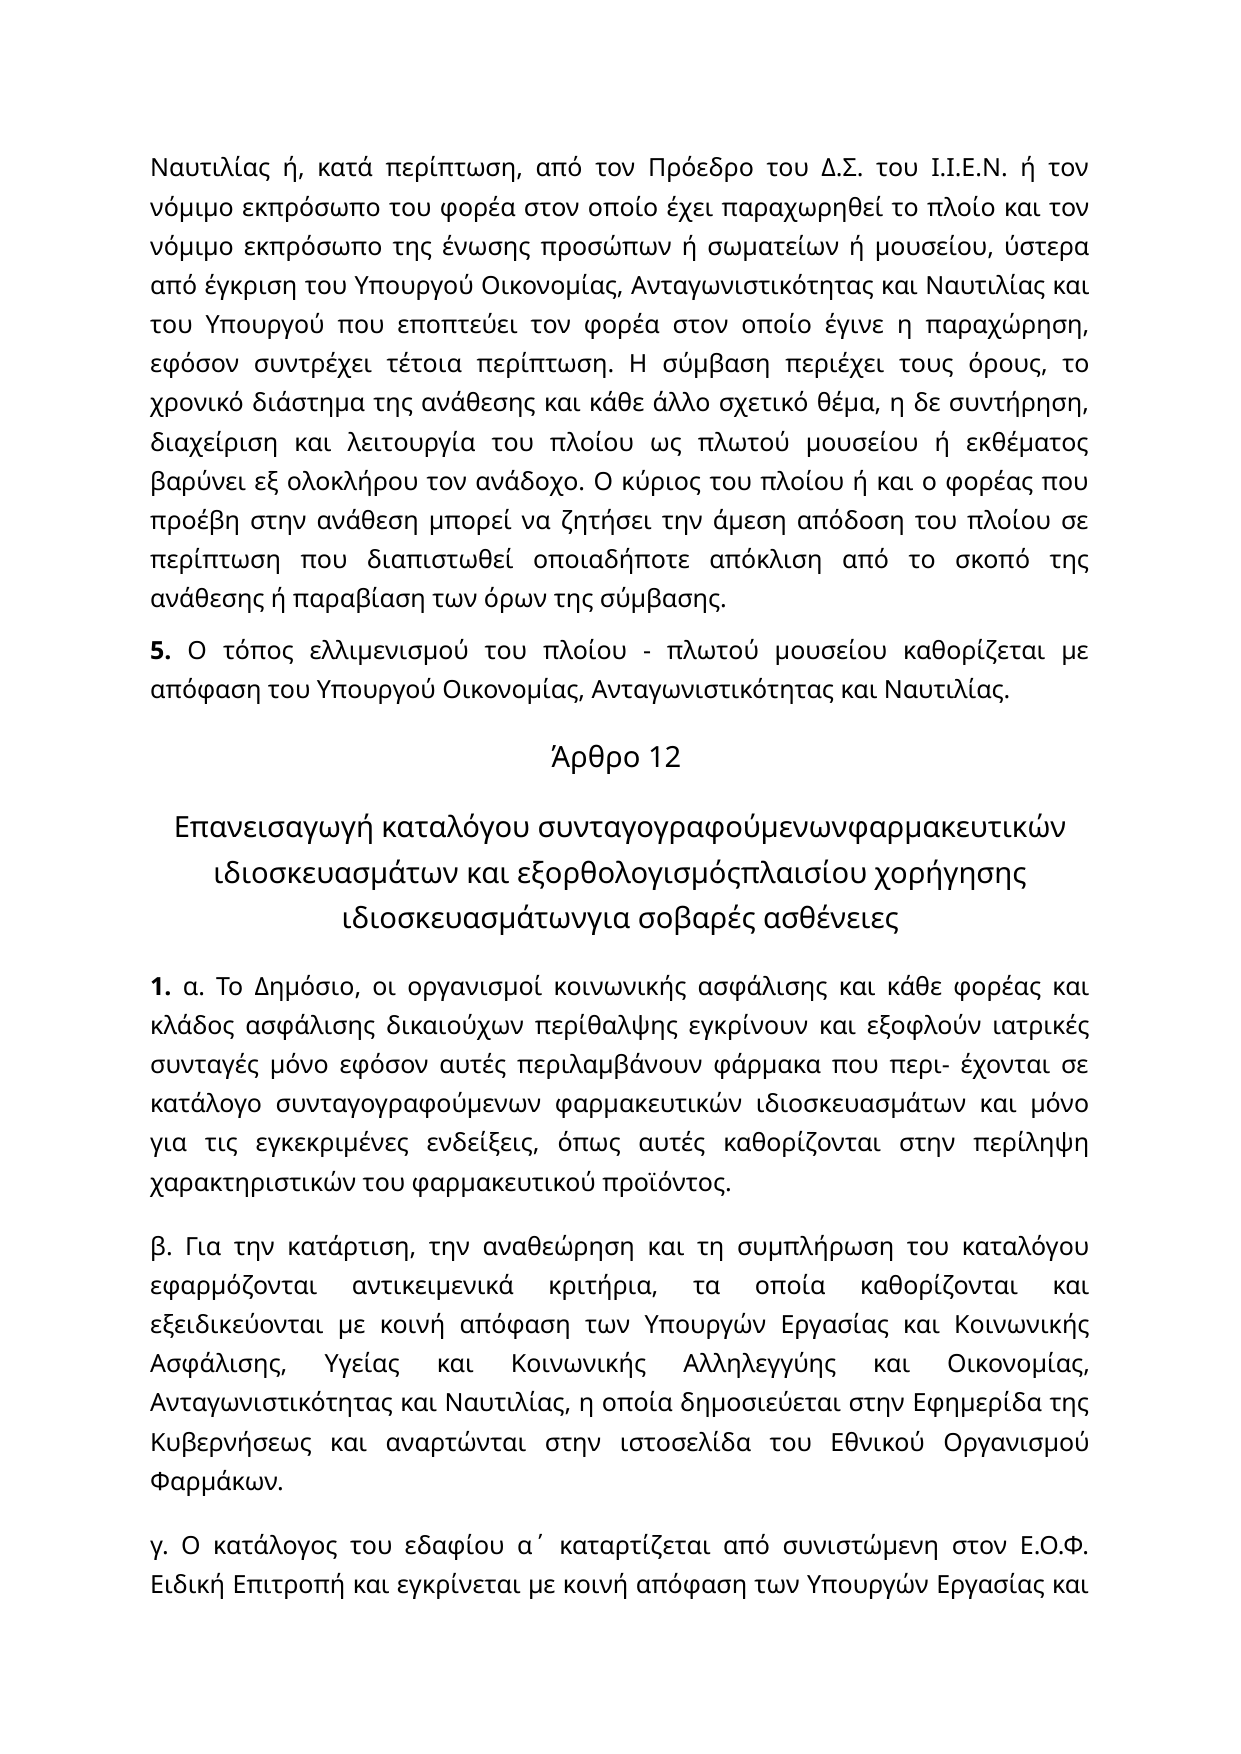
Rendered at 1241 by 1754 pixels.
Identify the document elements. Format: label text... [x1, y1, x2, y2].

text 5. Ο τόπος ελλιμενισμού του πλοίου - πλωτού μουσείου καθορίζεται με απόφαση του Υπουργού Οικονομίας, Ανταγωνιστικότητας και Ναυτιλίας. [150, 632, 1090, 706]
subtitle Επανεισαγωγή καταλόγου συνταγογραφούμενωνφαρμακευτικών ιδιοσκευασμάτων και εξορθολογισμόςπλαισίου χορήγησης ιδιοσκευασμάτωνγια σοβαρές ασθένειες [150, 806, 1090, 937]
text 1. α. Το Δημόσιο, οι οργανισμοί κοινωνικής ασφάλισης και κάθε φορέας και κλάδος ασφάλισης δικαιούχων περίθαλψης εγκρίνουν και εξοφλούν ιατρικές συνταγές μόνο εφόσον αυτές περιλαμβάνουν φάρμακα που περι- έχονται σε κατάλογο συνταγογραφούμενων φαρμακευτικών ιδιοσκευασμάτων και μόνο για τις εγκεκριμένες ενδείξεις, όπως αυτές καθορίζονται στην περίληψη χαρακτηριστικών του φαρμακευτικού προϊόντος. [150, 968, 1090, 1198]
subtitle Άρθρο 12 [150, 736, 1090, 776]
text γ. Ο κατάλογος του εδαφίου α΄ καταρτίζεται από συνιστώμενη στον Ε.Ο.Φ. Ειδική Επιτροπή και εγκρίνεται με κοινή απόφαση των Υπουργών Εργασίας και [150, 1527, 1090, 1601]
text Ναυτιλίας ή, κατά περίπτωση, από τον Πρόεδρο του Δ.Σ. του Ι.Ι.Ε.Ν. ή τον νόμιμο εκπρόσωπο του φορέα στον οποίο έχει παραχωρηθεί το πλοίο και τον νόμιμο εκπρόσωπο της ένωσης προσώπων ή σωματείων ή μουσείου, ύστερα από έγκριση του Υπουργού Οικονομίας, Ανταγωνιστικότητας και Ναυτιλίας και του Υπουργού που εποπτεύει τον φορέα στον οποίο έγινε η παραχώρηση, εφόσον συντρέχει τέτοια περίπτωση. Η σύμβαση περιέχει τους όρους, το χρονικό διάστημα της ανάθεσης και κάθε άλλο σχετικό θέμα, η δε συντήρηση, διαχείριση και λειτουργία του πλοίου ως πλωτού μουσείου ή εκθέματος βαρύνει εξ ολοκλήρου τον ανάδοχο. Ο κύριος του πλοίου ή και ο φορέας που προέβη στην ανάθεση μπορεί να ζητήσει την άμεση απόδοση του πλοίου σε περίπτωση που διαπιστωθεί οποιαδήποτε απόκλιση από το σκοπό της ανάθεσης ή παραβίαση των όρων της σύμβασης. [150, 150, 1090, 615]
text β. Για την κατάρτιση, την αναθεώρηση και τη συμπλήρωση του καταλόγου εφαρμόζονται αντικειμενικά κριτήρια, τα οποία καθορίζονται και εξειδικεύονται με κοινή απόφαση των Υπουργών Εργασίας και Κοινωνικής Ασφάλισης, Υγείας και Κοινωνικής Αλληλεγγύης και Οικονομίας, Ανταγωνιστικότητας και Ναυτιλίας, η οποία δημοσιεύεται στην Εφημερίδα της Κυβερνήσεως και αναρτώνται στην ιστοσελίδα του Εθνικού Οργανισμού Φαρμάκων. [150, 1228, 1090, 1497]
